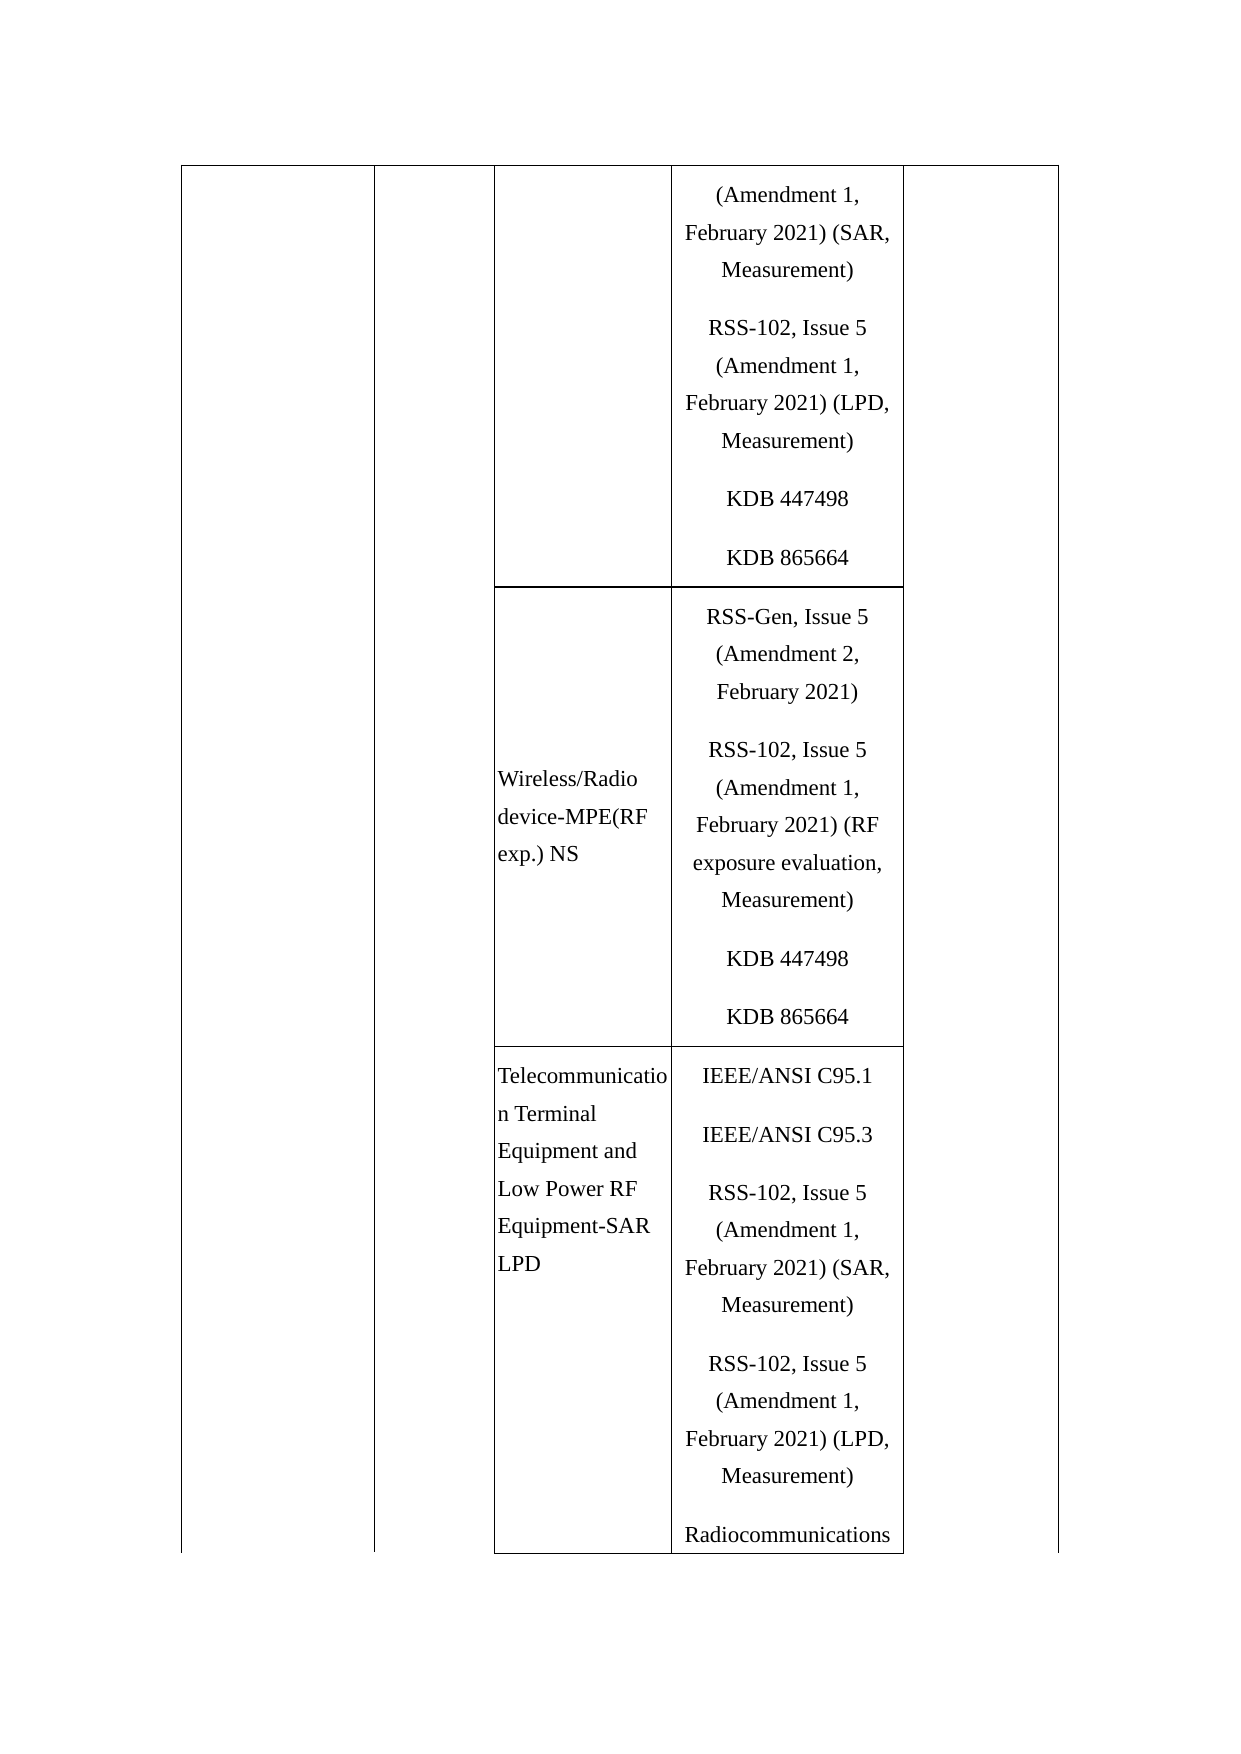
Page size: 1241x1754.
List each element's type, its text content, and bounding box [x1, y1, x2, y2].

table_cell [374, 166, 494, 1553]
table_cell IEEE/ANSI C95.1 IEEE/ANSI C95.3 RSS-102, Issue 5 (Amendment 1, February 2021) (SAR, Measurement) RSS-102, Issue 5 (Amendment 1, February 2021) (LPD, Measurement) Radiocommunications [672, 1047, 903, 1553]
table_cell [495, 166, 671, 586]
table_cell [904, 166, 1058, 1553]
table_cell Telecommunication Terminal Equipment and Low Power RF Equipment-SAR LPD [495, 1047, 671, 1553]
table_cell RSS-Gen, Issue 5 (Amendment 2, February 2021) RSS-102, Issue 5 (Amendment 1, February 2021) (RF exposure evaluation, Measurement) KDB 447498 KDB 865664 [672, 588, 903, 1046]
table_cell [182, 166, 374, 1553]
table_cell Wireless/Radio device-MPE(RF exp.) NS [495, 588, 671, 1046]
table_cell (Amendment 1, February 2021) (SAR, Measurement) RSS-102, Issue 5 (Amendment 1, February 2021) (LPD, Measurement) KDB 447498 KDB 865664 [672, 166, 903, 586]
